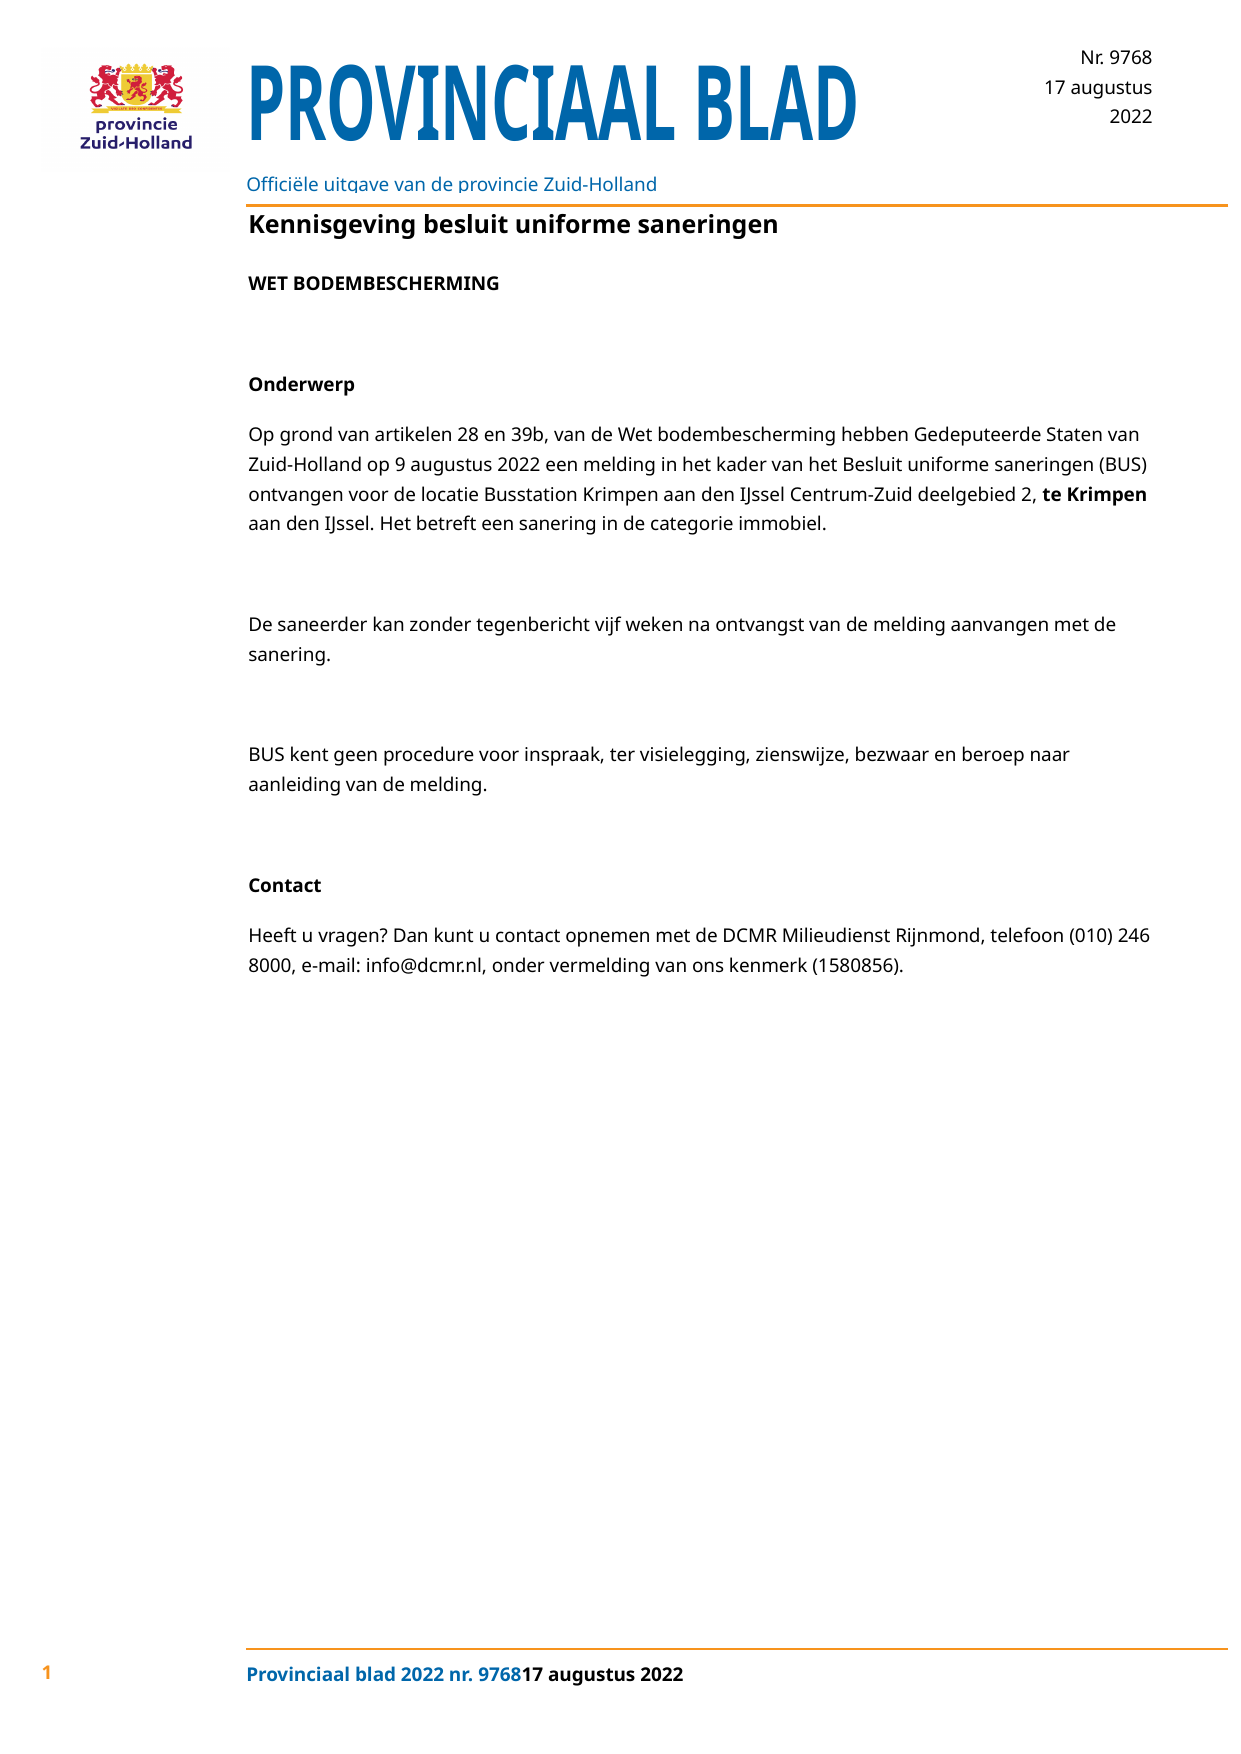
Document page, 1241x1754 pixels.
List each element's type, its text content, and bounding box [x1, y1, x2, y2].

text Op grond van artikelen 28 en 39b, van de Wet bodembescherming hebben Gedeputeerde Staten van Zuid-Holland op 9 augustus 2022 een melding in het kader van het Besluit uniforme saneringen (BUS) ontvangen voor de locatie Busstation Krimpen aan den IJssel Centrum-Zuid deelgebied 2, te Krimpen aan den IJssel. Het betreft een sanering in de categorie immobiel. [248, 422, 1152, 536]
text Onderwerp [248, 371, 1152, 397]
text Kennisgeving besluit uniforme saneringen [248, 207, 1152, 241]
text Contact [248, 872, 1152, 898]
picture [41, 47, 231, 172]
text WET BODEMBESCHERMING [248, 270, 1152, 296]
text De saneerder kan zonder tegenbericht vijf weken na ontvangst van de melding aanvangen met de sanering. [248, 611, 1152, 666]
text Heeft u vragen? Dan kunt u contact opnemen met de DCMR Milieudienst Rijnmond, telefoon (010) 246 8000, e-mail: info@dcmr.nl, onder vermelding van ons kenmerk (1580856). [248, 922, 1152, 978]
text BUS kent geen procedure voor inspraak, ter visielegging, zienswijze, bezwaar en beroep naar aanleiding van de melding. [248, 742, 1152, 797]
